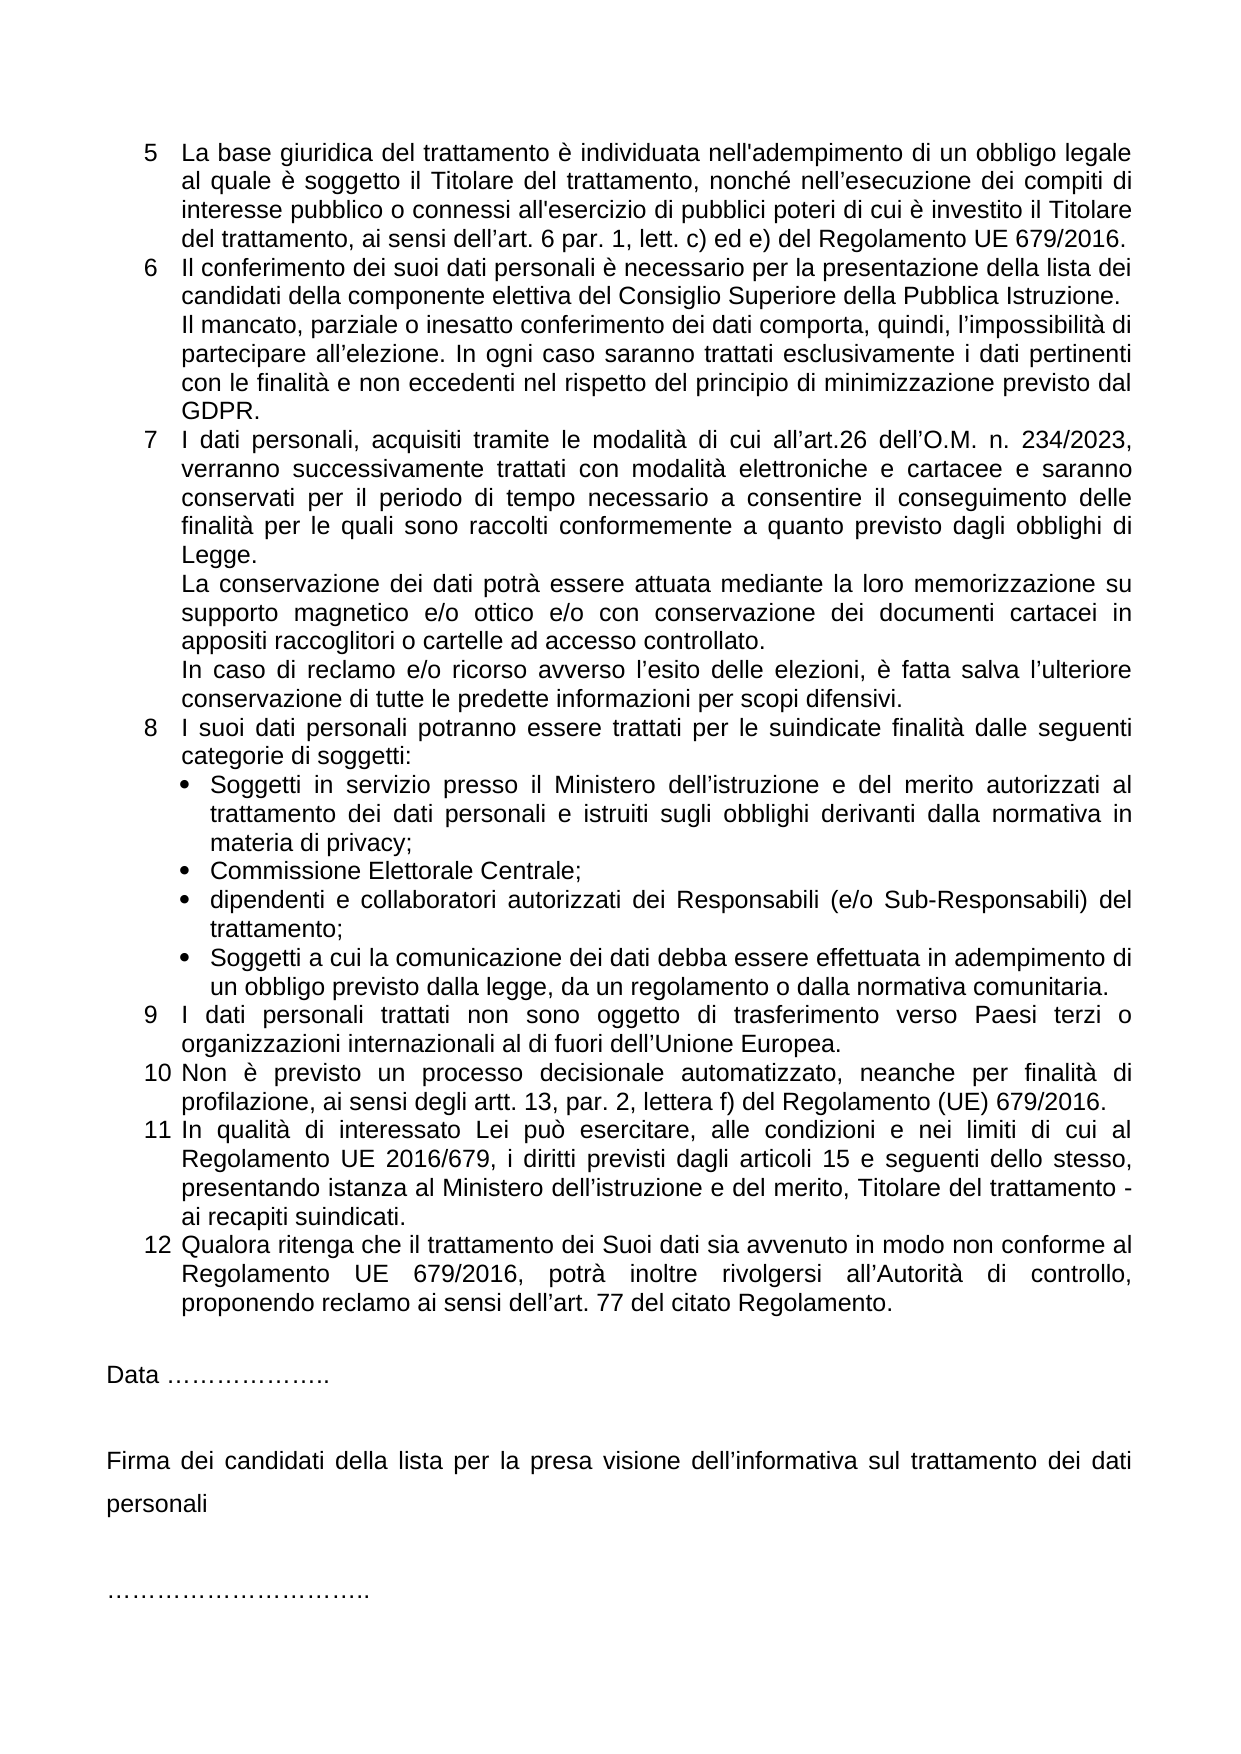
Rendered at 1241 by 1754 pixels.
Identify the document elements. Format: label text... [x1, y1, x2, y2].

list I dati personali, acquisiti tramite le modalità di cui all’art.26 dell’O.M. n. 234/2023, verranno successivamente trattati con modalità elettroniche e cartacee e saranno conservati per il periodo di tempo necessario a consentire il conseguimento delle finalità per le quali sono raccolti conformemente a quanto previsto dagli obblighi di Legge. [144, 425, 1134, 569]
list Qualora ritenga che il trattamento dei Suoi dati sia avvenuto in modo non conforme al Regolamento UE 679/2016, potrà inoltre rivolgersi all’Autorità di controllo, proponendo reclamo ai sensi dell’art. 77 del citato Regolamento. [144, 1230, 1134, 1317]
text In caso di reclamo e/o ricorso avverso l’esito delle elezioni, è fatta salva l’ulteriore conservazione di tutte le predette informazioni per scopi difensivi. [181, 655, 1134, 712]
text ………………………….. [106, 1575, 1134, 1604]
text Data ……………….. [106, 1360, 1134, 1388]
list Non è previsto un processo decisionale automatizzato, neanche per finalità di profilazione, ai sensi degli artt. 13, par. 2, lettera f) del Regolamento (UE) 679/2016. [144, 1058, 1134, 1115]
list In qualità di interessato Lei può esercitare, alle condizioni e nei limiti di cui al Regolamento UE 2016/679, i diritti previsti dagli articoli 15 e seguenti dello stesso, presentando istanza al Ministero dell’istruzione e del merito, Titolare del trattamento - ai recapiti suindicati. [144, 1115, 1134, 1230]
list Il conferimento dei suoi dati personali è necessario per la presentazione della lista dei candidati della componente elettiva del Consiglio Superiore della Pubblica Istruzione. [144, 252, 1134, 310]
list La base giuridica del trattamento è individuata nell'adempimento di un obbligo legale al quale è soggetto il Titolare del trattamento, nonché nell’esecuzione dei compiti di interesse pubblico o connessi all'esercizio di pubblici poteri di cui è investito il Titolare del trattamento, ai sensi dell’art. 6 par. 1, lett. c) ed e) del Regolamento UE 679/2016. [144, 137, 1134, 252]
text La conservazione dei dati potrà essere attuata mediante la loro memorizzazione su supporto magnetico e/o ottico e/o con conservazione dei documenti cartacei in appositi raccoglitori o cartelle ad accesso controllato. [181, 569, 1134, 655]
list Il mancato, parziale o inesatto conferimento dei dati comporta, quindi, l’impossibilità di partecipare all’elezione. In ogni caso saranno trattati esclusivamente i dati pertinenti con le finalità e non eccedenti nel rispetto del principio di minimizzazione previsto dal GDPR. [181, 310, 1134, 425]
list Commissione Elettorale Centrale; [180, 856, 1134, 885]
list Soggetti in servizio presso il Ministero dell’istruzione e del merito autorizzati al trattamento dei dati personali e istruiti sugli obblighi derivanti dalla normativa in materia di privacy; [180, 770, 1134, 856]
text Firma dei candidati della lista per la presa visione dell’informativa sul trattamento dei dati personali [106, 1446, 1134, 1518]
list I suoi dati personali potranno essere trattati per le suindicate finalità dalle seguenti categorie di soggetti: [144, 712, 1134, 770]
list Soggetti a cui la comunicazione dei dati debba essere effettuata in adempimento di un obbligo previsto dalla legge, da un regolamento o dalla normativa comunitaria. [180, 943, 1134, 1000]
list dipendenti e collaboratori autorizzati dei Responsabili (e/o Sub-Responsabili) del trattamento; [180, 885, 1134, 943]
list I dati personali trattati non sono oggetto di trasferimento verso Paesi terzi o organizzazioni internazionali al di fuori dell’Unione Europea. [144, 1000, 1134, 1058]
